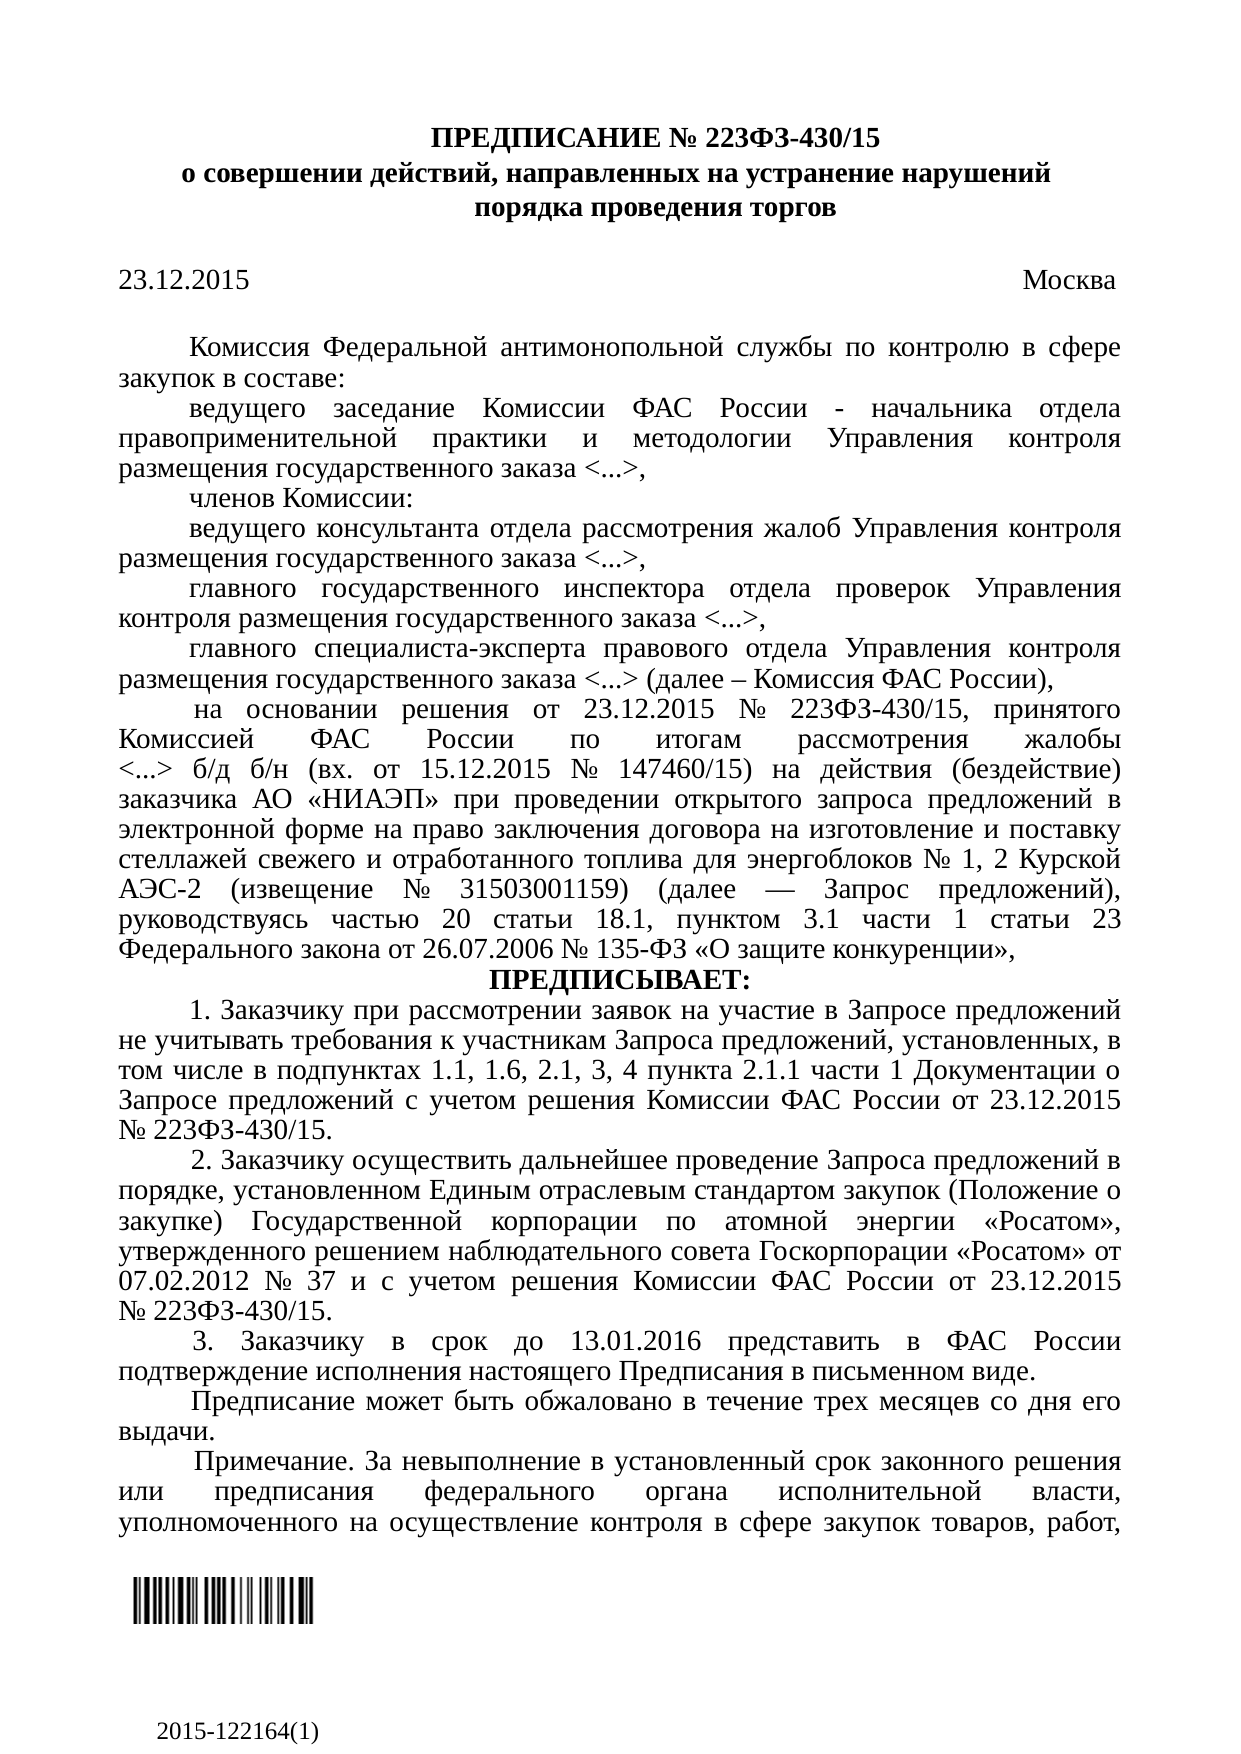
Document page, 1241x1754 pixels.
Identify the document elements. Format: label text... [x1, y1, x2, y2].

text главного государственного инспектора отдела проверок Управления контроля размещения государственного заказа <...>, [118, 574, 1122, 634]
picture [118, 1577, 331, 1624]
text ПРЕДПИСАНИЕ № 223ФЗ-430/15 [118, 118, 1122, 155]
text о совершении действий, направленных на устранение нарушений [118, 155, 1122, 189]
text членов Комиссии: [118, 483, 1122, 513]
text ведущего консультанта отдела рассмотрения жалоб Управления контроля размещения государственного заказа <...>, [118, 513, 1122, 574]
text главного специалиста-эксперта правового отдела Управления контроля размещения государственного заказа <...> (далее – Комиссия ФАС России), [118, 634, 1122, 694]
text 2. Заказчику осуществить дальнейшее проведение Запроса предложений в порядке, установленном Единым отраслевым стандартом закупок (Положение о закупке) Государственной корпорации по атомной энергии «Росатом», утвержденного решением наблюдательного совета Госкорпорации «Росатом» от 07.02.2012 № 37 и с учетом решения Комиссии ФАС России от 23.12.2015 № 223ФЗ-430/15. 3. Заказчику в срок до 13.01.2016 представить в ФАС России подтверждение исполнения настоящего Предписания в письменном виде. [118, 1146, 1122, 1386]
text Предписание может быть обжаловано в течение трех месяцев со дня его выдачи. [118, 1386, 1122, 1447]
text 1. Заказчику при рассмотрении заявок на участие в Запросе предложений не учитывать требования к участникам Запроса предложений, установленных, в том числе в подпунктах 1.1, 1.6, 2.1, 3, 4 пункта 2.1.1 части 1 Документации о Запросе предложений с учетом решения Комиссии ФАС России от 23.12.2015 № 223ФЗ-430/15. [118, 995, 1122, 1146]
text ведущего заседание Комиссии ФАС России - начальника отдела правоприменительной практики и методологии Управления контроля размещения государственного заказа <...>, [118, 393, 1122, 483]
text Комиссия Федеральной антимонопольной службы по контролю в сфере закупок в составе: [118, 333, 1122, 393]
text 23.12.2015 Москва [118, 259, 1122, 297]
text Примечание. За невыполнение в установленный срок законного решения или предписания федерального органа исполнительной власти, уполномоченного на осуществление контроля в сфере закупок товаров, работ, [118, 1447, 1122, 1537]
text порядка проведения торгов [118, 189, 1122, 222]
text ПРЕДПИСЫВАЕТ: [118, 965, 1122, 995]
text на основании решения от 23.12.2015 № 223ФЗ-430/15, принятого Комиссией ФАС России по итогам рассмотрения жалобы <...> б/д б/н (вх. от 15.12.2015 № 147460/15) на действия (бездействие) заказчика АО «НИАЭП» при проведении открытого запроса предложений в электронной форме на право заключения договора на изготовление и поставку стеллажей свежего и отработанного топлива для энергоблоков № 1, 2 Курской АЭС-2 (извещение № 31503001159) (далее — Запрос предложений), руководствуясь частью 20 статьи 18.1, пунктом 3.1 части 1 статьи 23 Федерального закона от 26.07.2006 № 135-ФЗ «О защите конкуренции», [118, 694, 1122, 965]
